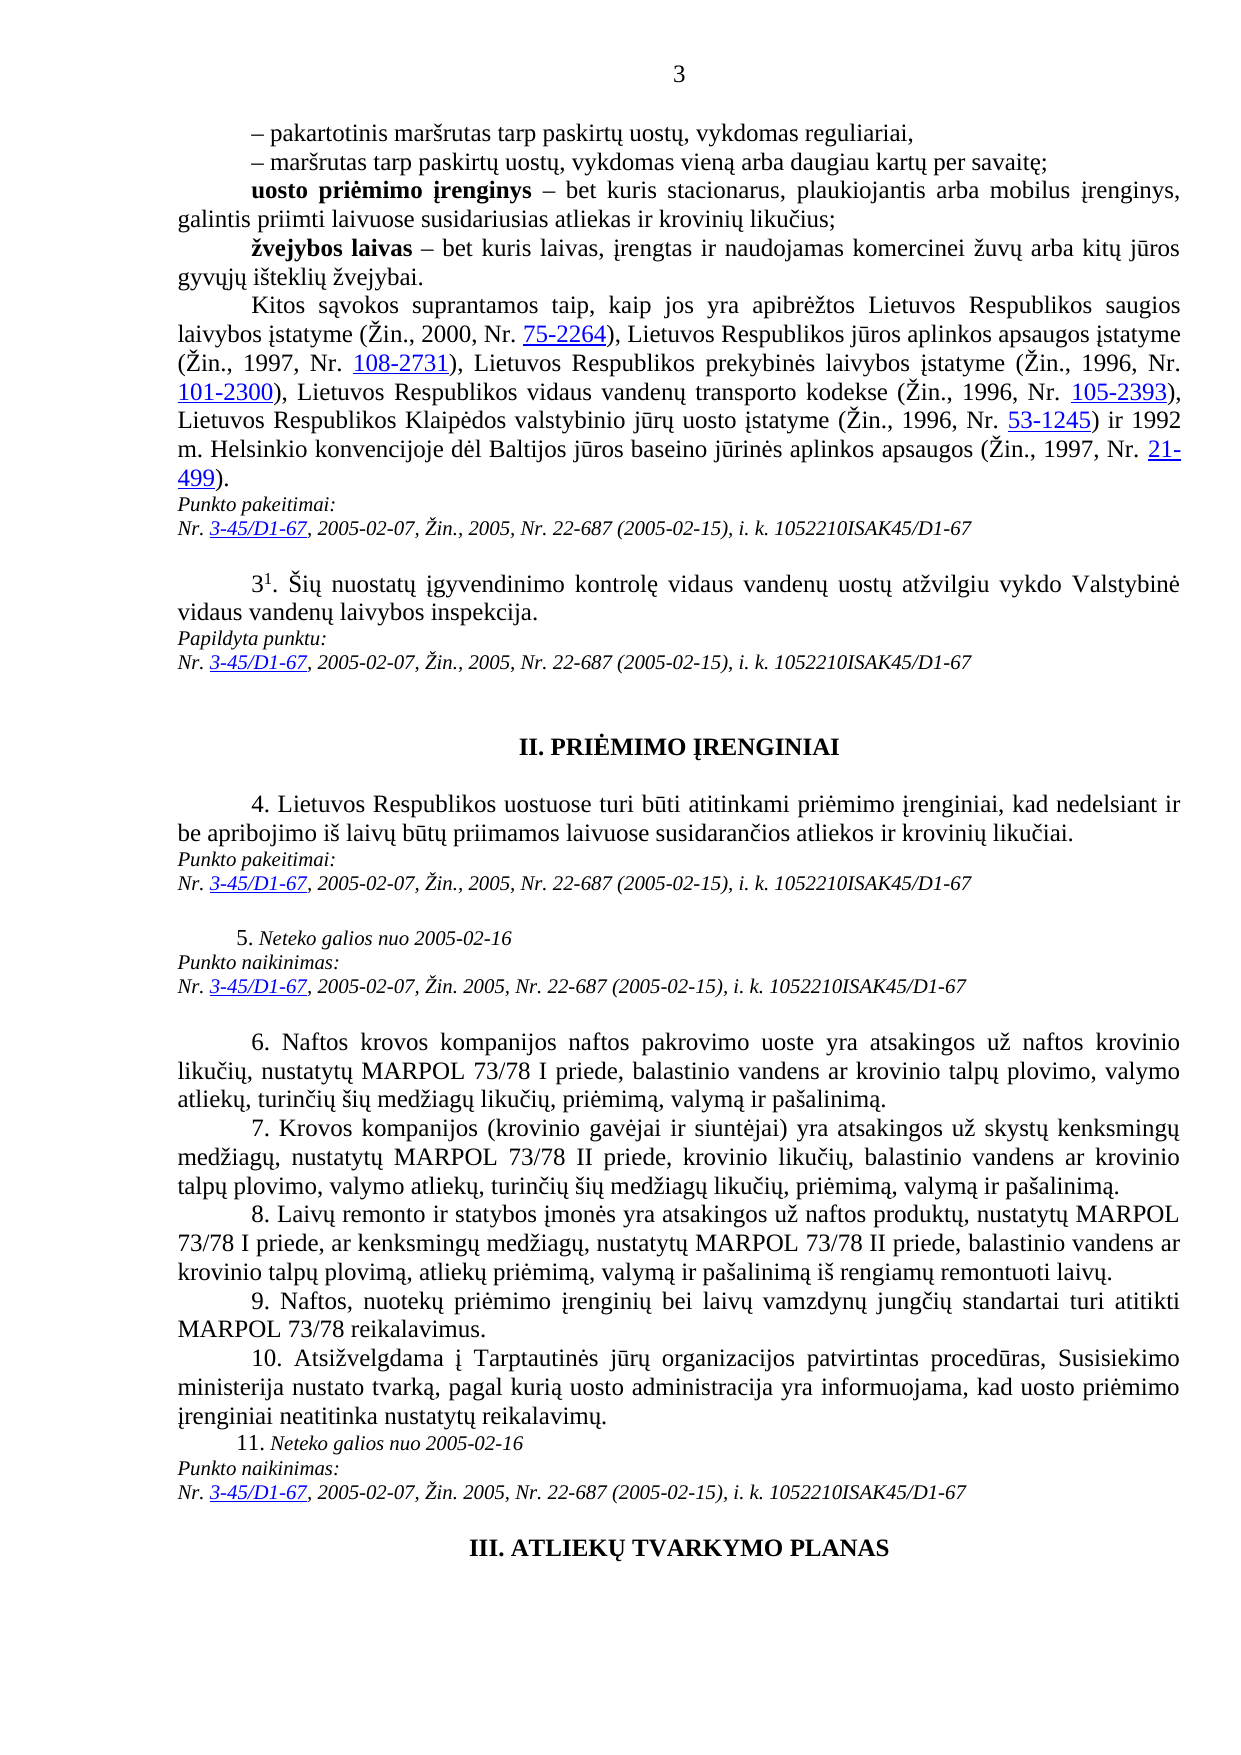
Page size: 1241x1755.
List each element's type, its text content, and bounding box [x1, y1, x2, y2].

text 11. Neteko galios nuo 2005-02-16 [177, 1429, 1181, 1456]
text 10. Atsižvelgdama į Tarptautinės jūrų organizacijos patvirtintas procedūras, Susisiekimo ministerija nustato tvarką, pagal kurią uosto administracija yra informuojama, kad uosto priėmimo įrenginiai neatitinka nustatytų reikalavimų. [177, 1343, 1181, 1429]
text Punkto pakeitimai: [177, 492, 1181, 516]
text 4. Lietuvos Respublikos uostuose turi būti atitinkami priėmimo įrenginiai, kad nedelsiant ir be apribojimo iš laivų būtų priimamos laivuose susidarančios atliekos ir krovinių likučiai. [177, 789, 1181, 847]
text III. ATLIEKŲ TVARKYMO PLANAS [177, 1533, 1181, 1561]
text 9. Naftos, nuotekų priėmimo įrenginių bei laivų vamzdynų jungčių standartai turi atitikti MARPOL 73/78 reikalavimus. [177, 1286, 1181, 1343]
text Punkto pakeitimai: [177, 847, 1181, 871]
text Kitos sąvokos suprantamos taip, kaip jos yra apibrėžtos Lietuvos Respublikos saugios laivybos įstatyme (Žin., 2000, Nr. 75-2264), Lietuvos Respublikos jūros aplinkos apsaugos įstatyme (Žin., 1997, Nr. 108-2731), Lietuvos Respublikos prekybinės laivybos įstatyme (Žin., 1996, Nr. 101-2300), Lietuvos Respublikos vidaus vandenų transporto kodekse (Žin., 1996, Nr. 105-2393), Lietuvos Respublikos Klaipėdos valstybinio jūrų uosto įstatyme (Žin., 1996, Nr. 53-1245) ir 1992 m. Helsinkio konvencijoje dėl Baltijos jūros baseino jūrinės aplinkos apsaugos (Žin., 1997, Nr. 21-499). [177, 291, 1181, 492]
text II. Priėmimo įrenginiai [177, 732, 1181, 761]
text 5. Neteko galios nuo 2005-02-16 [177, 924, 1181, 950]
text 7. Krovos kompanijos (krovinio gavėjai ir siuntėjai) yra atsakingos už skystų kenksmingų medžiagų, nustatytų MARPOL 73/78 II priede, krovinio likučių, balastinio vandens ar krovinio talpų plovimo, valymo atliekų, turinčių šių medžiagų likučių, priėmimą, valymą ir pašalinimą. [177, 1113, 1181, 1199]
text 6. Naftos krovos kompanijos naftos pakrovimo uoste yra atsakingos už naftos krovinio likučių, nustatytų MARPOL 73/78 I priede, balastinio vandens ar krovinio talpų plovimo, valymo atliekų, turinčių šių medžiagų likučių, priėmimą, valymą ir pašalinimą. [177, 1027, 1181, 1113]
text Nr. 3-45/D1-67, 2005-02-07, Žin., 2005, Nr. 22-687 (2005-02-15), i. k. 1052210ISAK45/D1-67 [177, 871, 1181, 895]
text – pakartotinis maršrutas tarp paskirtų uostų, vykdomas reguliariai, [177, 118, 1181, 147]
text Punkto naikinimas: [177, 950, 1181, 974]
text Punkto naikinimas: [177, 1456, 1181, 1480]
text – maršrutas tarp paskirtų uostų, vykdomas vieną arba daugiau kartų per savaitę; [177, 147, 1181, 176]
text Nr. 3-45/D1-67, 2005-02-07, Žin. 2005, Nr. 22-687 (2005-02-15), i. k. 1052210ISAK45/D1-67 [177, 974, 1181, 998]
text uosto priėmimo įrenginys – bet kuris stacionarus, plaukiojantis arba mobilus įrenginys, galintis priimti laivuose susidariusias atliekas ir krovinių likučius; [177, 176, 1181, 233]
text žvejybos laivas – bet kuris laivas, įrengtas ir naudojamas komercinei žuvų arba kitų jūros gyvųjų išteklių žvejybai. [177, 233, 1181, 291]
text Nr. 3-45/D1-67, 2005-02-07, Žin., 2005, Nr. 22-687 (2005-02-15), i. k. 1052210ISAK45/D1-67 [177, 516, 1181, 540]
text Nr. 3-45/D1-67, 2005-02-07, Žin., 2005, Nr. 22-687 (2005-02-15), i. k. 1052210ISAK45/D1-67 [177, 650, 1181, 674]
text 8. Laivų remonto ir statybos įmonės yra atsakingos už naftos produktų, nustatytų MARPOL 73/78 I priede, ar kenksmingų medžiagų, nustatytų MARPOL 73/78 II priede, balastinio vandens ar krovinio talpų plovimą, atliekų priėmimą, valymą ir pašalinimą iš rengiamų remontuoti laivų. [177, 1199, 1181, 1286]
text Papildyta punktu: [177, 626, 1181, 650]
text 31. Šių nuostatų įgyvendinimo kontrolę vidaus vandenų uostų atžvilgiu vykdo Valstybinė vidaus vandenų laivybos inspekcija. [177, 569, 1181, 626]
text Nr. 3-45/D1-67, 2005-02-07, Žin. 2005, Nr. 22-687 (2005-02-15), i. k. 1052210ISAK45/D1-67 [177, 1480, 1181, 1504]
